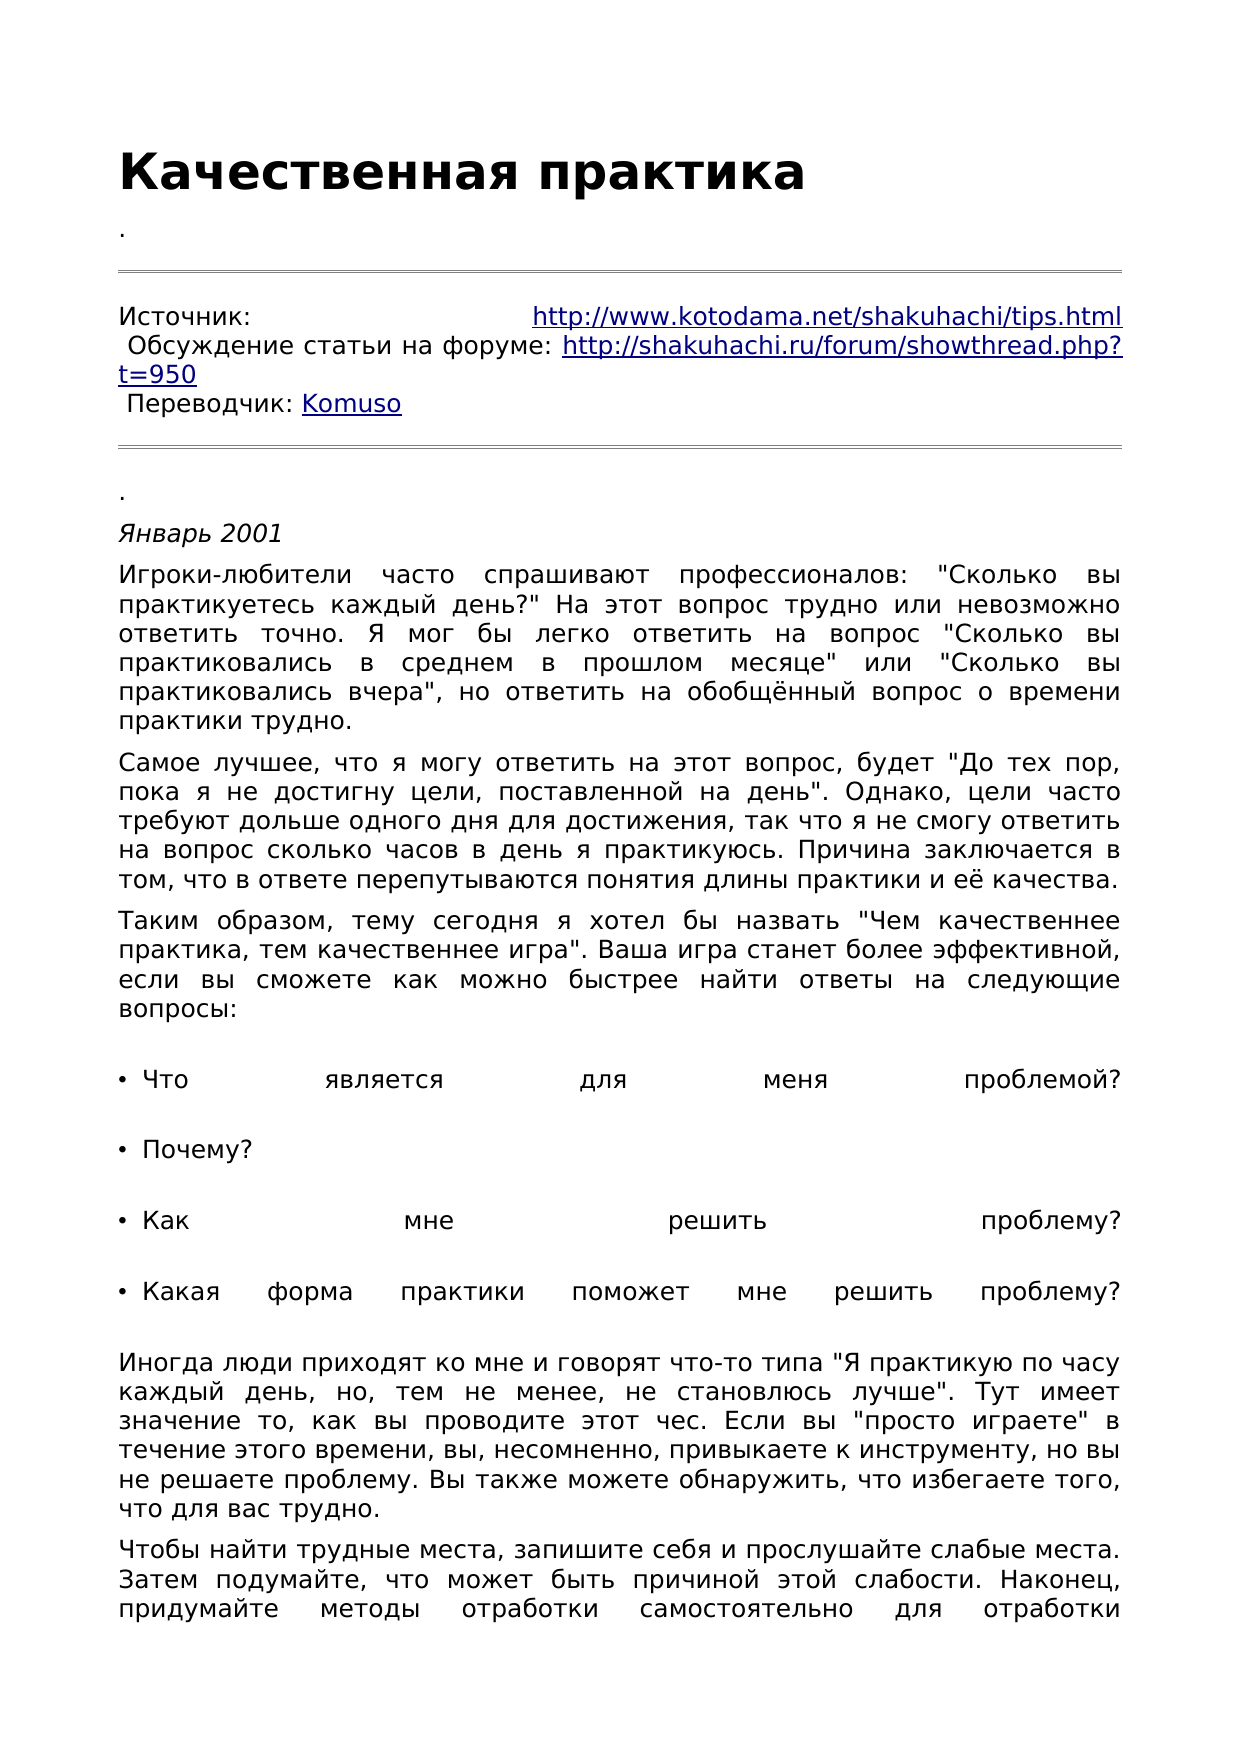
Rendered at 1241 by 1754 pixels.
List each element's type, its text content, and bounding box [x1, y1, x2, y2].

text Таким образом, тему сегодня я хотел бы назвать "Чем качественнее практика, тем качественнее игра". Ваша игра станет более эффективной, если вы сможете как можно быстрее найти ответы на следующие вопросы: [118, 907, 1122, 1052]
text . [118, 477, 1122, 507]
subtitle Качественная практика [118, 143, 1122, 201]
text Январь 2001 [118, 519, 1122, 548]
list Как мне решить проблему? [118, 1207, 1122, 1265]
text Источник: http://www.kotodama.net/shakuhachi/tips.html Обсуждение статьи на форуме: http://shakuhachi.ru/forum/showthread.php?t=950 Переводчик: Komuso [118, 302, 1122, 418]
text . [118, 214, 1122, 243]
text Игроки-любители часто спрашивают профессионалов: "Сколько вы практикуетесь каждый день?" На этот вопрос трудно или невозможно ответить точно. Я мог бы легко ответить на вопрос "Сколько вы практиковались в среднем в прошлом месяце" или "Сколько вы практиковались вчера", но ответить на обобщённый вопрос о времени практики трудно. [118, 561, 1122, 736]
list Почему? [118, 1136, 1122, 1194]
text Иногда люди приходят ко мне и говорят что-то типа "Я практикую по часу каждый день, но, тем не менее, не становлюсь лучше". Тут имеет значение то, как вы проводите этот чес. Если вы "просто играете" в течение этого времени, вы, несомненно, привыкаете к инструменту, но вы не решаете проблему. Вы также можете обнаружить, что избегаете того, что для вас трудно. [118, 1348, 1122, 1523]
list Что является для меня проблемой? [118, 1065, 1122, 1123]
text Самое лучшее, что я могу ответить на этот вопрос, будет "До тех пор, пока я не достигну цели, поставленной на день". Однако, цели часто требуют дольше одного дня для достижения, так что я не смогу ответить на вопрос сколько часов в день я практикуюсь. Причина заключается в том, что в ответе перепутываются понятия длины практики и её качества. [118, 748, 1122, 894]
list Какая форма практики поможет мне решить проблему? [118, 1277, 1122, 1336]
text Чтобы найти трудные места, запишите себя и прослушайте слабые места. Затем подумайте, что может быть причиной этой слабости. Наконец, придумайте методы отработки самостоятельно для отработки [118, 1536, 1122, 1623]
